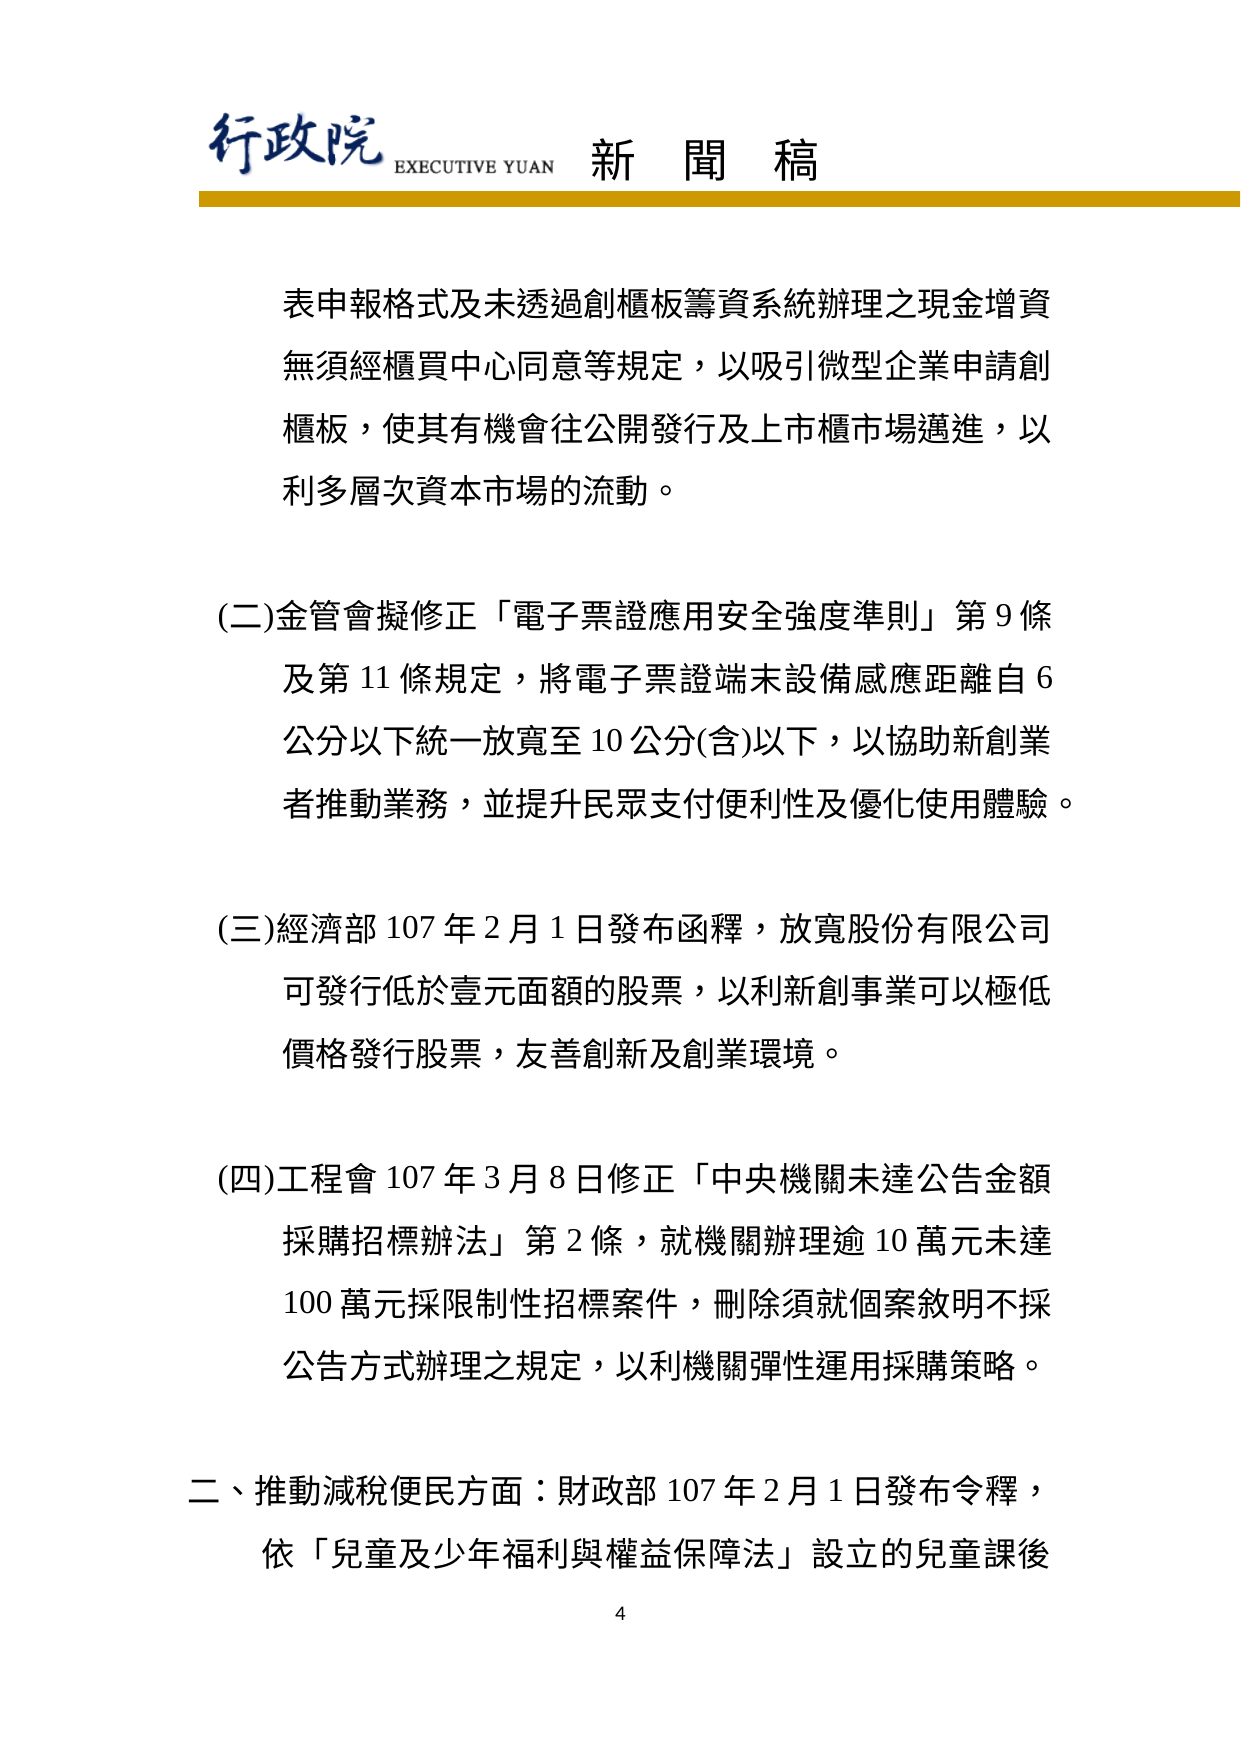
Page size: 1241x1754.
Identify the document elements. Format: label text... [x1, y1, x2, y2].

text (三)經濟部107年2月1日發布函釋，放寬股份有限公司可發行低於壹元面額的股票，以利新創事業可以極低價格發行股票，友善創新及創業環境。 [217, 885, 1053, 1072]
text 表申報格式及未透過創櫃板籌資系統辦理之現金增資無須經櫃買中心同意等規定，以吸引微型企業申請創櫃板，使其有機會往公開發行及上市櫃市場邁進，以利多層次資本市場的流動。 [217, 260, 1053, 510]
text (二)金管會擬修正「電子票證應用安全強度準則」第9條及第11條規定，將電子票證端末設備感應距離自6公分以下統一放寬至10公分(含)以下，以協助新創業者推動業務，並提升民眾支付便利性及優化使用體驗。 [217, 572, 1053, 822]
text (四)工程會107年3月8日修正「中央機關未達公告金額採購招標辦法」第2條，就機關辦理逾10萬元未達100萬元採限制性招標案件，刪除須就個案敘明不採公告方式辦理之規定，以利機關彈性運用採購策略。 [217, 1135, 1053, 1385]
text 二、推動減稅便民方面：財政部107年2月1日發布令釋，依「兒童及少年福利與權益保障法」設立的兒童課後照顧服務班與中心，提供兒童課後照顧服務，得免徵營業稅，以落實兒童及少年福利政策，減輕家庭負擔。 [187, 1447, 1053, 1572]
